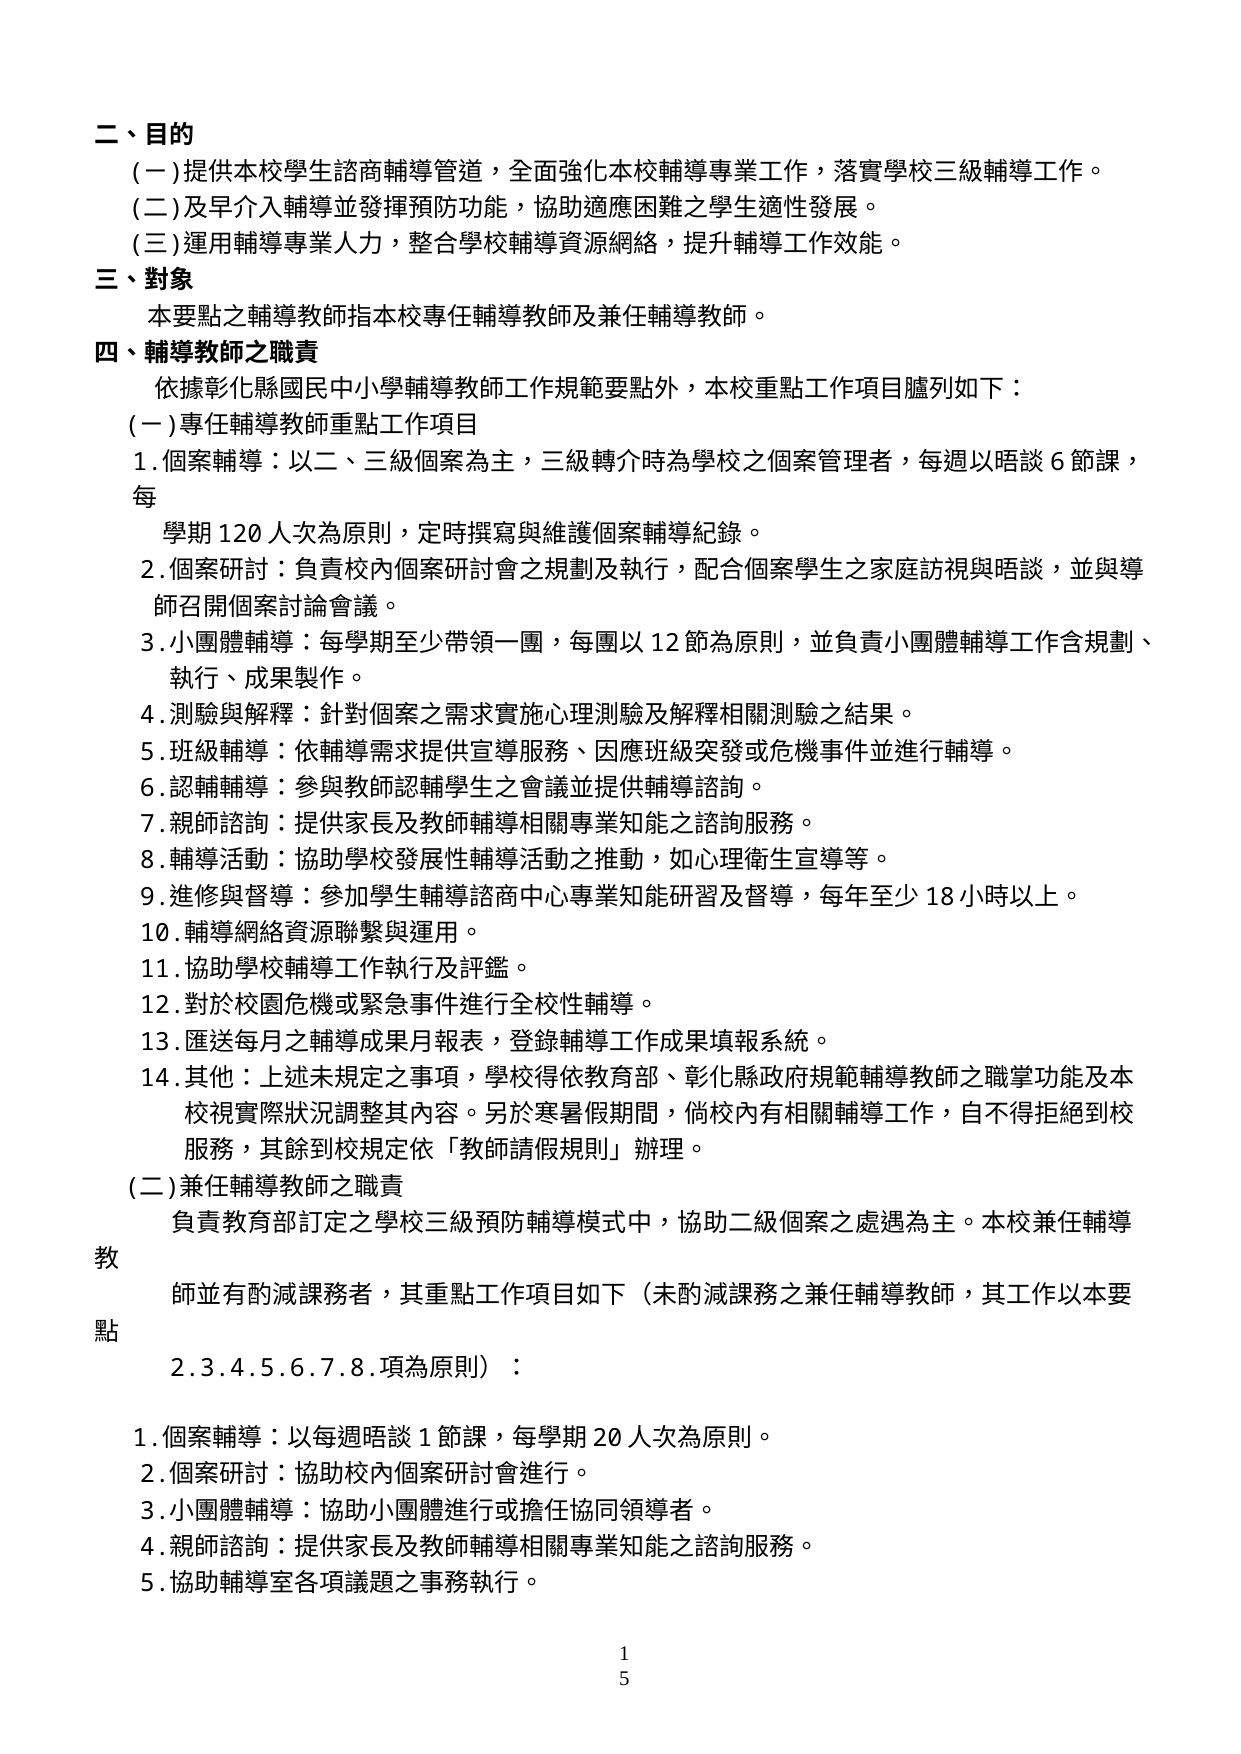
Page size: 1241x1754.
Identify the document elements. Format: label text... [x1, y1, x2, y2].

text 三、對象 [94, 260, 1133, 296]
text 2.個案研討：負責校內個案研討會之規劃及執行，配合個案學生之家庭訪視與晤談，並與導師召開個案討論會議。 [94, 550, 1146, 622]
text 10.輔導網絡資源聯繫與運用。 [94, 912, 1146, 949]
text 6.認輔輔導：參與教師認輔學生之會議並提供輔導諮詢。 [94, 767, 1146, 804]
text 5.協助輔導室各項議題之事務執行。 [94, 1563, 1133, 1599]
text 依據彰化縣國民中小學輔導教師工作規範要點外，本校重點工作項目臚列如下： [94, 369, 1133, 405]
text 2.3.4.5.6.7.8.項為原則）： [94, 1347, 1133, 1384]
text 3.小團體輔導：每學期至少帶領一團，每團以12節為原則，並負責小團體輔導工作含規劃、 [94, 622, 1146, 659]
text 校視實際狀況調整其內容。另於寒暑假期間，倘校內有相關輔導工作，自不得拒絕到校 [94, 1094, 1146, 1130]
text 負責教育部訂定之學校三級預防輔導模式中，協助二級個案之處遇為主。本校兼任輔導教 [94, 1202, 1133, 1275]
text 服務，其餘到校規定依「教師請假規則」辦理。 [94, 1130, 1146, 1166]
text 9.進修與督導：參加學生輔導諮商中心專業知能研習及督導，每年至少18小時以上。 [94, 876, 1146, 912]
text (三)運用輔導專業人力，整合學校輔導資源網絡，提升輔導工作效能。 [113, 224, 1133, 260]
text (二)及早介入輔導並發揮預防功能，協助適應困難之學生適性發展。 [113, 187, 1133, 224]
text 7.親師諮詢：提供家長及教師輔導相關專業知能之諮詢服務。 [94, 804, 1146, 840]
text 11.協助學校輔導工作執行及評鑑。 [94, 949, 1146, 985]
text 8.輔導活動：協助學校發展性輔導活動之推動，如心理衛生宣導等。 [94, 840, 1146, 876]
text (ㄧ)提供本校學生諮商輔導管道，全面強化本校輔導專業工作，落實學校三級輔導工作。 [113, 151, 1133, 187]
text 13.匯送每月之輔導成果月報表，登錄輔導工作成果填報系統。 [94, 1021, 1146, 1057]
text 師並有酌減課務者，其重點工作項目如下（未酌減課務之兼任輔導教師，其工作以本要點 [94, 1275, 1133, 1347]
text (二)兼任輔導教師之職責 [94, 1166, 1146, 1202]
text 四、輔導教師之職責 [94, 332, 1133, 369]
text 2.個案研討：協助校內個案研討會進行。 [94, 1454, 1133, 1490]
text 執行、成果製作。 [94, 659, 1146, 695]
text 1.個案輔導：以每週晤談1節課，每學期20人次為原則。 [132, 1418, 1133, 1454]
text 二、目的 [94, 115, 1133, 151]
text 14.其他：上述未規定之事項，學校得依教育部、彰化縣政府規範輔導教師之職掌功能及本 [94, 1057, 1146, 1094]
text 學期120人次為原則，定時撰寫與維護個案輔導紀錄。 [132, 514, 1146, 550]
text 3.小團體輔導：協助小團體進行或擔任協同領導者。 [94, 1490, 1133, 1526]
text 本要點之輔導教師指本校專任輔導教師及兼任輔導教師。 [132, 296, 1133, 332]
text 5.班級輔導：依輔導需求提供宣導服務、因應班級突發或危機事件並進行輔導。 [94, 731, 1146, 767]
text 4.親師諮詢：提供家長及教師輔導相關專業知能之諮詢服務。 [94, 1526, 1133, 1563]
text 12.對於校園危機或緊急事件進行全校性輔導。 [94, 985, 1146, 1021]
text (ㄧ)專任輔導教師重點工作項目 [94, 405, 1133, 441]
text 1.個案輔導：以二、三級個案為主，三級轉介時為學校之個案管理者，每週以晤談6節課，每 [132, 441, 1146, 514]
text 4.測驗與解釋：針對個案之需求實施心理測驗及解釋相關測驗之結果。 [94, 695, 1146, 731]
